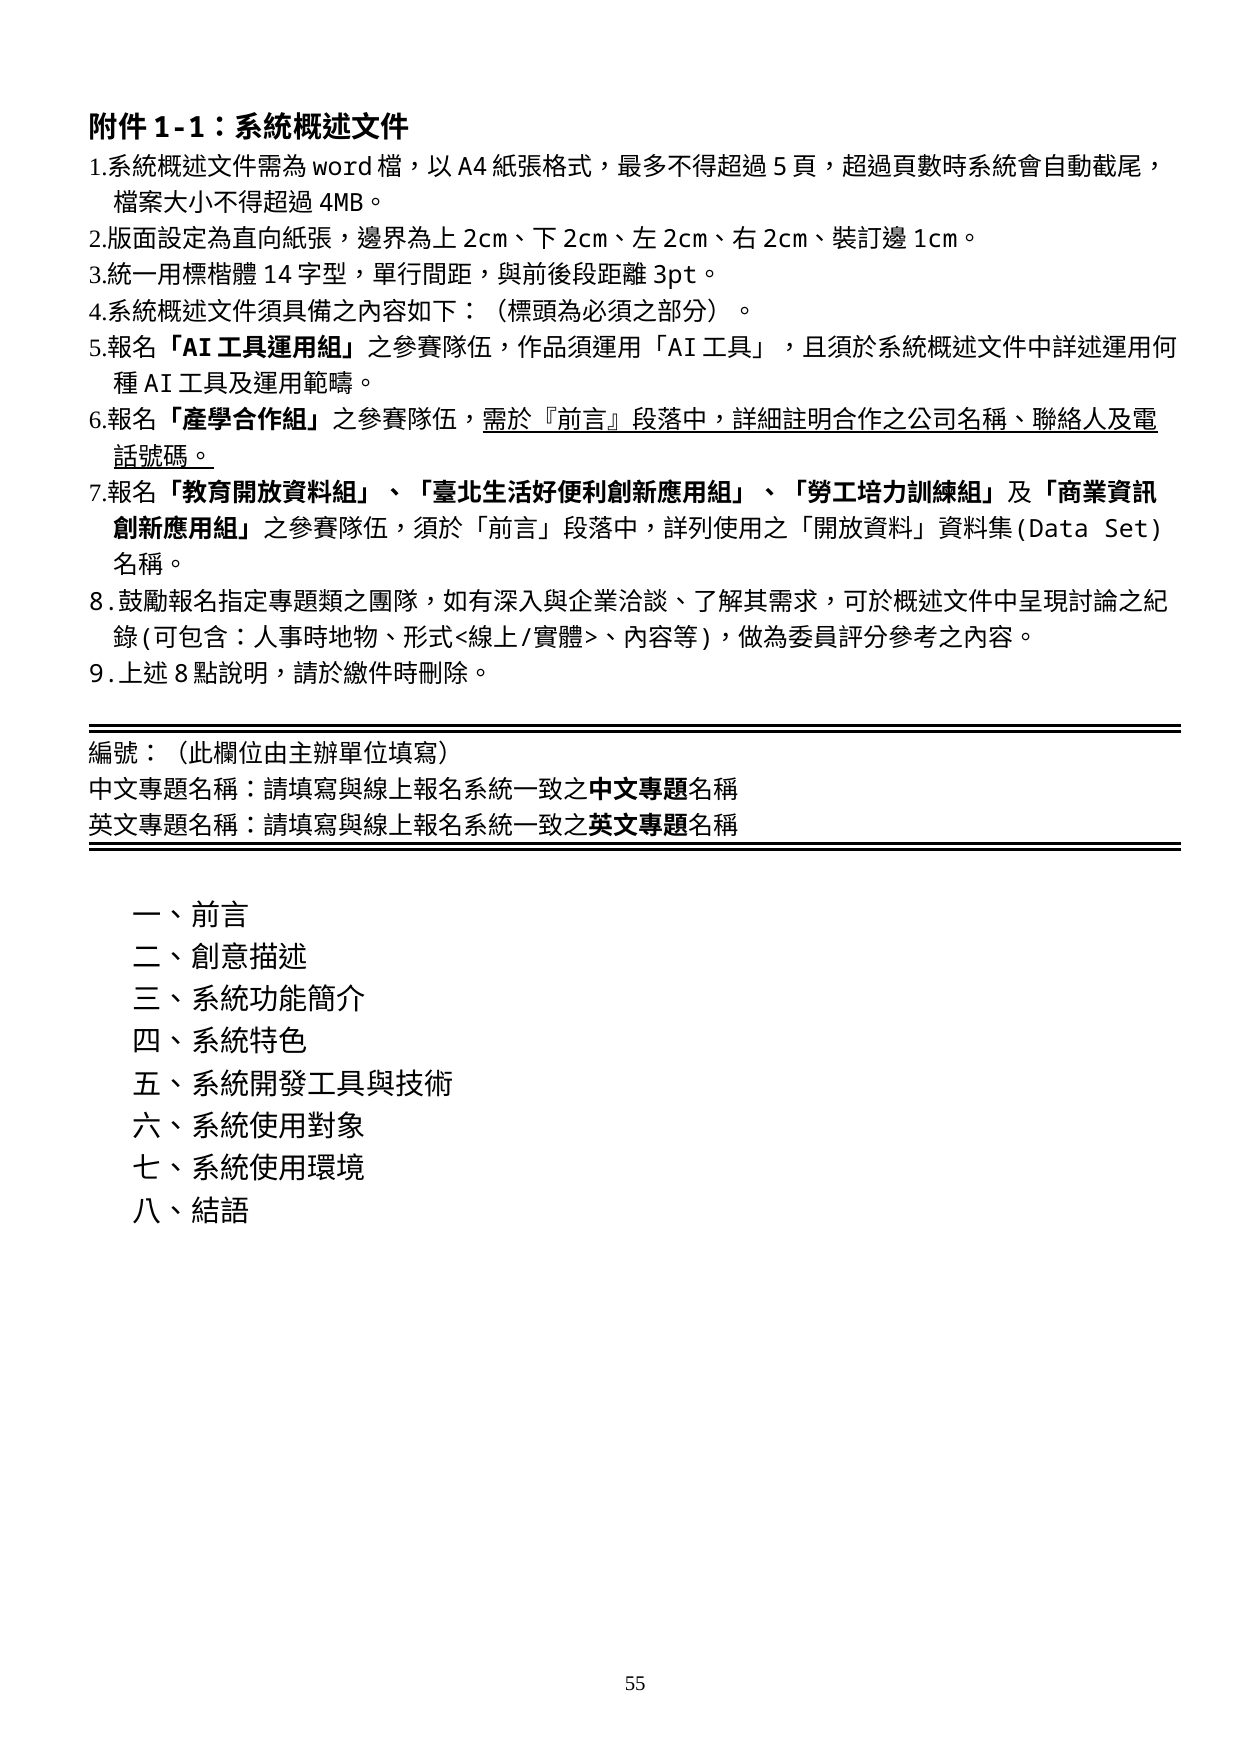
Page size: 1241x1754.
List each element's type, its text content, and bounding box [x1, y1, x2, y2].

text 八、結語 [132, 1187, 1181, 1229]
list 統一用標楷體14字型，單行間距，與前後段距離3pt。 [89, 255, 1181, 291]
list 版面設定為直向紙張，邊界為上2cm、下2cm、左2cm、右2cm、裝訂邊1cm。 [89, 219, 1181, 255]
text 四、系統特色 [132, 1018, 1181, 1060]
list 報名「教育開放資料組」、「臺北生活好便利創新應用組」、「勞工培力訓練組」及「商業資訊創新應用組」之參賽隊伍，須於「前言」段落中，詳列使用之「開放資料」資料集(Data Set)名稱。 [89, 472, 1181, 581]
list 系統概述文件須具備之內容如下：（標頭為必須之部分）。 [89, 291, 1181, 327]
list 上述8點說明，請於繳件時刪除。 [89, 654, 1181, 690]
text 七、系統使用環境 [132, 1145, 1181, 1187]
text 三、系統功能簡介 [132, 976, 1181, 1018]
list 鼓勵報名指定專題類之團隊，如有深入與企業洽談、了解其需求，可於概述文件中呈現討論之紀錄(可包含：人事時地物、形式<線上/實體>、內容等)，做為委員評分參考之內容。 [89, 581, 1181, 654]
text 六、系統使用對象 [132, 1103, 1181, 1145]
list 系統概述文件需為word檔，以A4紙張格式，最多不得超過5頁，超過頁數時系統會自動截尾，檔案大小不得超過4MB。 [89, 146, 1181, 219]
text 編號：（此欄位由主辦單位填寫） [89, 733, 1181, 769]
list 報名「AI工具運用組」之參賽隊伍，作品須運用「AI工具」，且須於系統概述文件中詳述運用何種AI工具及運用範疇。 [89, 327, 1181, 400]
list 報名「產學合作組」之參賽隊伍，需於『前言』段落中，詳細註明合作之公司名稱、聯絡人及電話號碼。 [89, 400, 1181, 472]
text 一、前言 [132, 891, 1181, 933]
text 附件1-1：系統概述文件 [89, 84, 1181, 146]
text 二、創意描述 [132, 933, 1181, 976]
text 五、系統開發工具與技術 [132, 1060, 1181, 1103]
text 英文專題名稱：請填寫與線上報名系統一致之英文專題名稱 [89, 796, 1181, 842]
text 中文專題名稱：請填寫與線上報名系統一致之中文專題名稱 [89, 769, 1181, 796]
